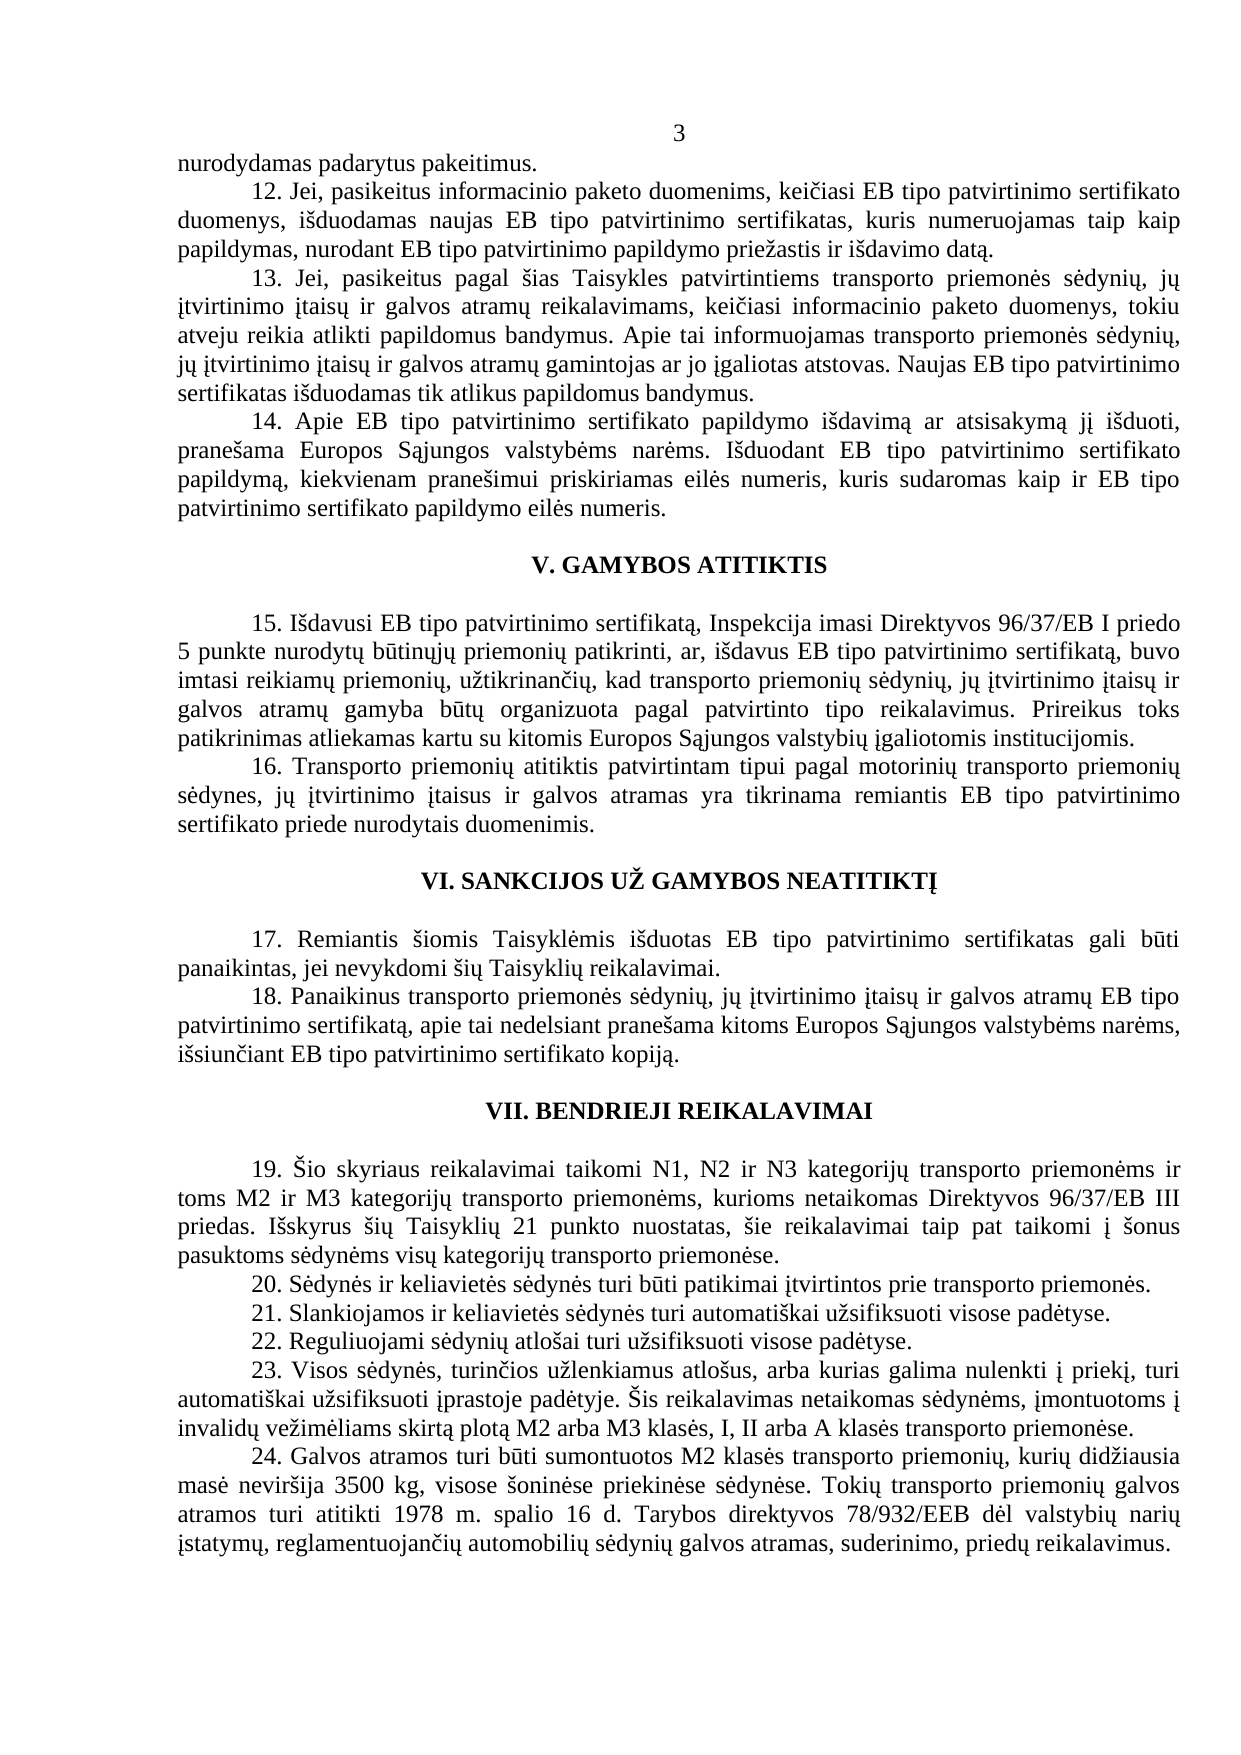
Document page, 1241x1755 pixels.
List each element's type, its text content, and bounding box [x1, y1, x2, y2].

text 12. Jei, pasikeitus informacinio paketo duomenims, keičiasi EB tipo patvirtinimo sertifikato duomenys, išduodamas naujas EB tipo patvirtinimo sertifikatas, kuris numeruojamas taip kaip papildymas, nurodant EB tipo patvirtinimo papildymo priežastis ir išdavimo datą. [177, 176, 1181, 263]
text 21. Slankiojamos ir keliavietės sėdynės turi automatiškai užsifiksuoti visose padėtyse. [177, 1298, 1181, 1326]
text 23. Visos sėdynės, turinčios užlenkiamus atlošus, arba kurias galima nulenkti į priekį, turi automatiškai užsifiksuoti įprastoje padėtyje. Šis reikalavimas netaikomas sėdynėms, įmontuotoms į invalidų vežimėliams skirtą plotą M2 arba M3 klasės, I, II arba A klasės transporto priemonėse. [177, 1355, 1181, 1441]
text 20. Sėdynės ir keliavietės sėdynės turi būti patikimai įtvirtintos prie transporto priemonės. [177, 1269, 1181, 1298]
text 16. Transporto priemonių atitiktis patvirtintam tipui pagal motorinių transporto priemonių sėdynes, jų įtvirtinimo įtaisus ir galvos atramas yra tikrinama remiantis EB tipo patvirtinimo sertifikato priede nurodytais duomenimis. [177, 751, 1181, 838]
text 22. Reguliuojami sėdynių atlošai turi užsifiksuoti visose padėtyse. [177, 1326, 1181, 1355]
text V. GAMYBOS ATITIKTIS [177, 550, 1181, 579]
text 13. Jei, pasikeitus pagal šias Taisykles patvirtintiems transporto priemonės sėdynių, jų įtvirtinimo įtaisų ir galvos atramų reikalavimams, keičiasi informacinio paketo duomenys, tokiu atveju reikia atlikti papildomus bandymus. Apie tai informuojamas transporto priemonės sėdynių, jų įtvirtinimo įtaisų ir galvos atramų gamintojas ar jo įgaliotas atstovas. Naujas EB tipo patvirtinimo sertifikatas išduodamas tik atlikus papildomus bandymus. [177, 263, 1181, 406]
text VII. BENDRIEJI REIKALAVIMAI [177, 1096, 1181, 1125]
text 24. Galvos atramos turi būti sumontuotos M2 klasės transporto priemonių, kurių didžiausia masė neviršija 3500 kg, visose šoninėse priekinėse sėdynėse. Tokių transporto priemonių galvos atramos turi atitikti 1978 m. spalio 16 d. Tarybos direktyvos 78/932/EEB dėl valstybių narių įstatymų, reglamentuojančių automobilių sėdynių galvos atramas, suderinimo, priedų reikalavimus. [177, 1441, 1181, 1556]
text nurodydamas padarytus pakeitimus. [177, 148, 1181, 176]
text 18. Panaikinus transporto priemonės sėdynių, jų įtvirtinimo įtaisų ir galvos atramų EB tipo patvirtinimo sertifikatą, apie tai nedelsiant pranešama kitoms Europos Sąjungos valstybėms narėms, išsiunčiant EB tipo patvirtinimo sertifikato kopiją. [177, 981, 1181, 1068]
text VI. SANKCIJOS UŽ GAMYBOS NEATITIKTĮ [177, 866, 1181, 895]
text 14. Apie EB tipo patvirtinimo sertifikato papildymo išdavimą ar atsisakymą jį išduoti, pranešama Europos Sąjungos valstybėms narėms. Išduodant EB tipo patvirtinimo sertifikato papildymą, kiekvienam pranešimui priskiriamas eilės numeris, kuris sudaromas kaip ir EB tipo patvirtinimo sertifikato papildymo eilės numeris. [177, 406, 1181, 521]
text 15. Išdavusi EB tipo patvirtinimo sertifikatą, Inspekcija imasi Direktyvos 96/37/EB I priedo 5 punkte nurodytų būtinųjų priemonių patikrinti, ar, išdavus EB tipo patvirtinimo sertifikatą, buvo imtasi reikiamų priemonių, užtikrinančių, kad transporto priemonių sėdynių, jų įtvirtinimo įtaisų ir galvos atramų gamyba būtų organizuota pagal patvirtinto tipo reikalavimus. Prireikus toks patikrinimas atliekamas kartu su kitomis Europos Sąjungos valstybių įgaliotomis institucijomis. [177, 608, 1181, 751]
text 19. Šio skyriaus reikalavimai taikomi N1, N2 ir N3 kategorijų transporto priemonėms ir toms M2 ir M3 kategorijų transporto priemonėms, kurioms netaikomas Direktyvos 96/37/EB III priedas. Išskyrus šių Taisyklių 21 punkto nuostatas, šie reikalavimai taip pat taikomi į šonus pasuktoms sėdynėms visų kategorijų transporto priemonėse. [177, 1154, 1181, 1269]
text 17. Remiantis šiomis Taisyklėmis išduotas EB tipo patvirtinimo sertifikatas gali būti panaikintas, jei nevykdomi šių Taisyklių reikalavimai. [177, 924, 1181, 981]
